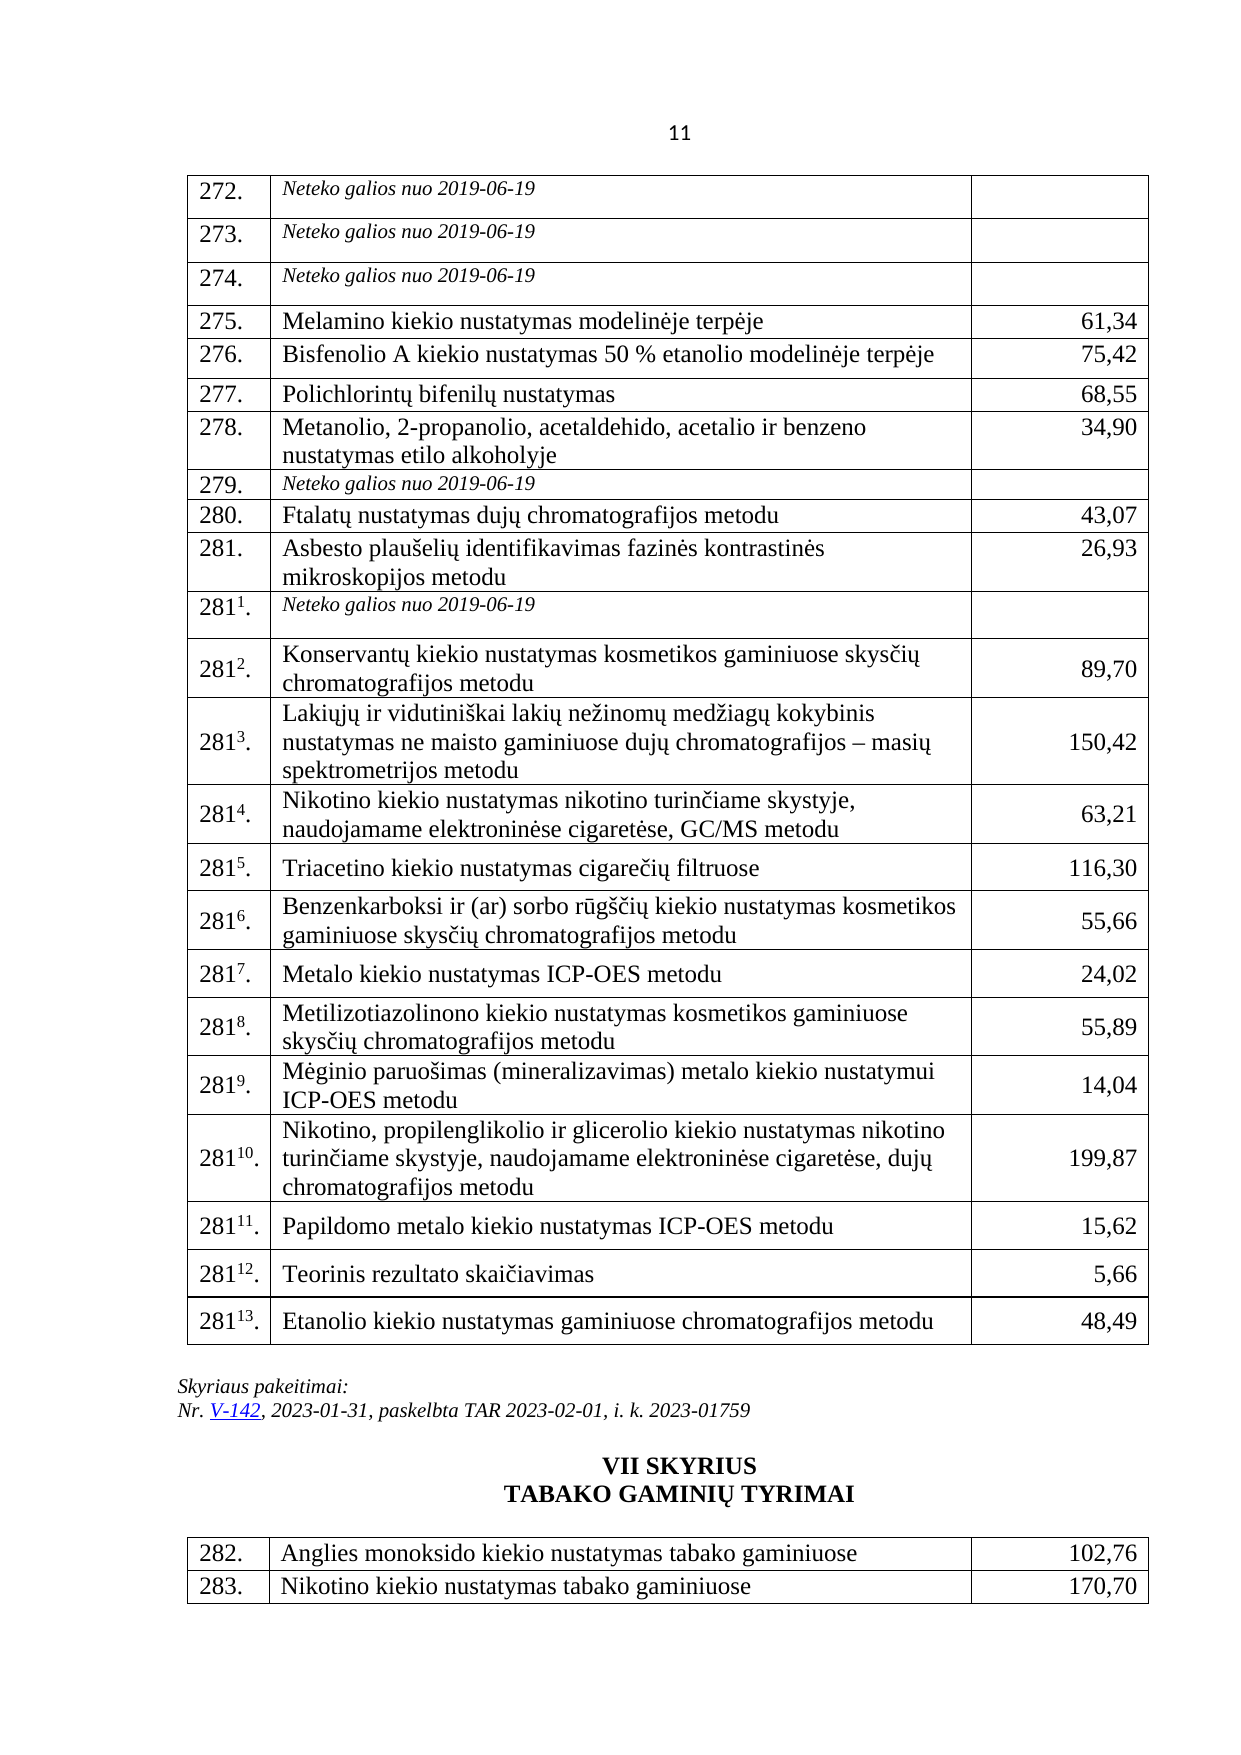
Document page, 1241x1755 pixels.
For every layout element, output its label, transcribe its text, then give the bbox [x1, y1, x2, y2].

table_cell Nikotino kiekio nustatymas tabako gaminiuose [270, 1571, 971, 1603]
table_cell 28110. [188, 1115, 270, 1201]
table_cell Metanolio, 2-propanolio, acetaldehido, acetalio ir benzeno nustatymas etilo alkoholyje [271, 412, 971, 469]
table_cell Mėginio paruošimas (mineralizavimas) metalo kiekio nustatymui ICP-OES metodu [271, 1056, 971, 1114]
table_cell 48,49 [972, 1298, 1148, 1344]
table_cell 275. [188, 306, 270, 338]
table_cell 55,66 [972, 891, 1148, 949]
table_cell 63,21 [972, 785, 1148, 843]
table_cell [972, 263, 1148, 305]
text VII SKYRIUS [177, 1451, 1181, 1479]
table_cell Lakiųjų ir vidutiniškai lakių nežinomų medžiagų kokybinis nustatymas ne maisto gaminiuose dujų chromatografijos – masių spektrometrijos metodu [271, 698, 971, 784]
table_cell Benzenkarboksi ir (ar) sorbo rūgščių kiekio nustatymas kosmetikos gaminiuose skysčių chromatografijos metodu [271, 891, 971, 949]
table_cell 28112. [188, 1250, 270, 1296]
table_cell 34,90 [972, 412, 1148, 469]
table_cell [972, 176, 1148, 218]
table_cell 283. [188, 1571, 269, 1603]
table_cell Nikotino kiekio nustatymas nikotino turinčiame skystyje, naudojamame elektroninėse cigaretėse, GC/MS metodu [271, 785, 971, 843]
table_cell 14,04 [972, 1056, 1148, 1114]
table_cell 2817. [188, 950, 270, 997]
table_cell 272. [188, 176, 270, 218]
table_cell 28113. [188, 1298, 270, 1344]
text TABAKO GAMINIŲ TYRIMAI [177, 1479, 1181, 1508]
table_cell 116,30 [972, 844, 1148, 890]
table_cell Asbesto plaušelių identifikavimas fazinės kontrastinės mikroskopijos metodu [271, 533, 971, 591]
table_cell 89,70 [972, 639, 1148, 697]
table_cell 280. [188, 500, 270, 532]
table_cell Neteko galios nuo 2019-06-19 [271, 219, 971, 262]
table_cell Melamino kiekio nustatymas modelinėje terpėje [271, 306, 971, 338]
table_cell Neteko galios nuo 2019-06-19 [271, 470, 971, 499]
table_cell [972, 470, 1148, 499]
table_cell [972, 219, 1148, 262]
table_cell 2818. [188, 998, 270, 1055]
table_cell Polichlorintų bifenilų nustatymas [271, 379, 971, 411]
table_cell 43,07 [972, 500, 1148, 532]
table_cell 277. [188, 379, 270, 411]
table_cell Nikotino, propilenglikolio ir glicerolio kiekio nustatymas nikotino turinčiame skystyje, naudojamame elektroninėse cigaretėse, dujų chromatografijos metodu [271, 1115, 971, 1201]
table_cell 278. [188, 412, 270, 469]
table_header 282. [188, 1538, 269, 1570]
table_cell 2819. [188, 1056, 270, 1114]
table_cell 24,02 [972, 950, 1148, 997]
table_cell Ftalatų nustatymas dujų chromatografijos metodu [271, 500, 971, 532]
table_cell 2813. [188, 698, 270, 784]
table_cell 68,55 [972, 379, 1148, 411]
table_cell Teorinis rezultato skaičiavimas [271, 1250, 971, 1296]
table_cell 55,89 [972, 998, 1148, 1055]
table_cell Triacetino kiekio nustatymas cigarečių filtruose [271, 844, 971, 890]
table_cell 279. [188, 470, 270, 499]
table_cell Konservantų kiekio nustatymas kosmetikos gaminiuose skysčių chromatografijos metodu [271, 639, 971, 697]
table_header Anglies monoksido kiekio nustatymas tabako gaminiuose [270, 1538, 971, 1570]
table_cell 2815. [188, 844, 270, 890]
table_cell Metalo kiekio nustatymas ICP-OES metodu [271, 950, 971, 997]
table_cell [972, 592, 1148, 638]
table_cell 274. [188, 263, 270, 305]
table_cell Neteko galios nuo 2019-06-19 [271, 592, 971, 638]
table_cell Etanolio kiekio nustatymas gaminiuose chromatografijos metodu [271, 1298, 971, 1344]
table_cell Metilizotiazolinono kiekio nustatymas kosmetikos gaminiuose skysčių chromatografijos metodu [271, 998, 971, 1055]
table_cell 199,87 [972, 1115, 1148, 1201]
table_cell 75,42 [972, 339, 1148, 378]
table_cell 5,66 [972, 1250, 1148, 1296]
table_cell 276. [188, 339, 270, 378]
table_cell 2812. [188, 639, 270, 697]
table_header 102,76 [972, 1538, 1148, 1570]
table_cell 2811. [188, 592, 270, 638]
table_cell 281. [188, 533, 270, 591]
text Skyriaus pakeitimai: [177, 1374, 1181, 1398]
table_cell 15,62 [972, 1202, 1148, 1249]
table_cell 26,93 [972, 533, 1148, 591]
table_cell 273. [188, 219, 270, 262]
table_cell Papildomo metalo kiekio nustatymas ICP-OES metodu [271, 1202, 971, 1249]
table_cell 2816. [188, 891, 270, 949]
table_cell 170,70 [972, 1571, 1148, 1603]
table_cell 61,34 [972, 306, 1148, 338]
table_cell 150,42 [972, 698, 1148, 784]
table_cell 28111. [188, 1202, 270, 1249]
table_cell Bisfenolio A kiekio nustatymas 50 % etanolio modelinėje terpėje [271, 339, 971, 378]
text Nr. V-142, 2023-01-31, paskelbta TAR 2023-02-01, i. k. 2023-01759 [177, 1398, 1181, 1422]
table_cell 2814. [188, 785, 270, 843]
table_cell Neteko galios nuo 2019-06-19 [271, 176, 971, 218]
table_cell Neteko galios nuo 2019-06-19 [271, 263, 971, 305]
